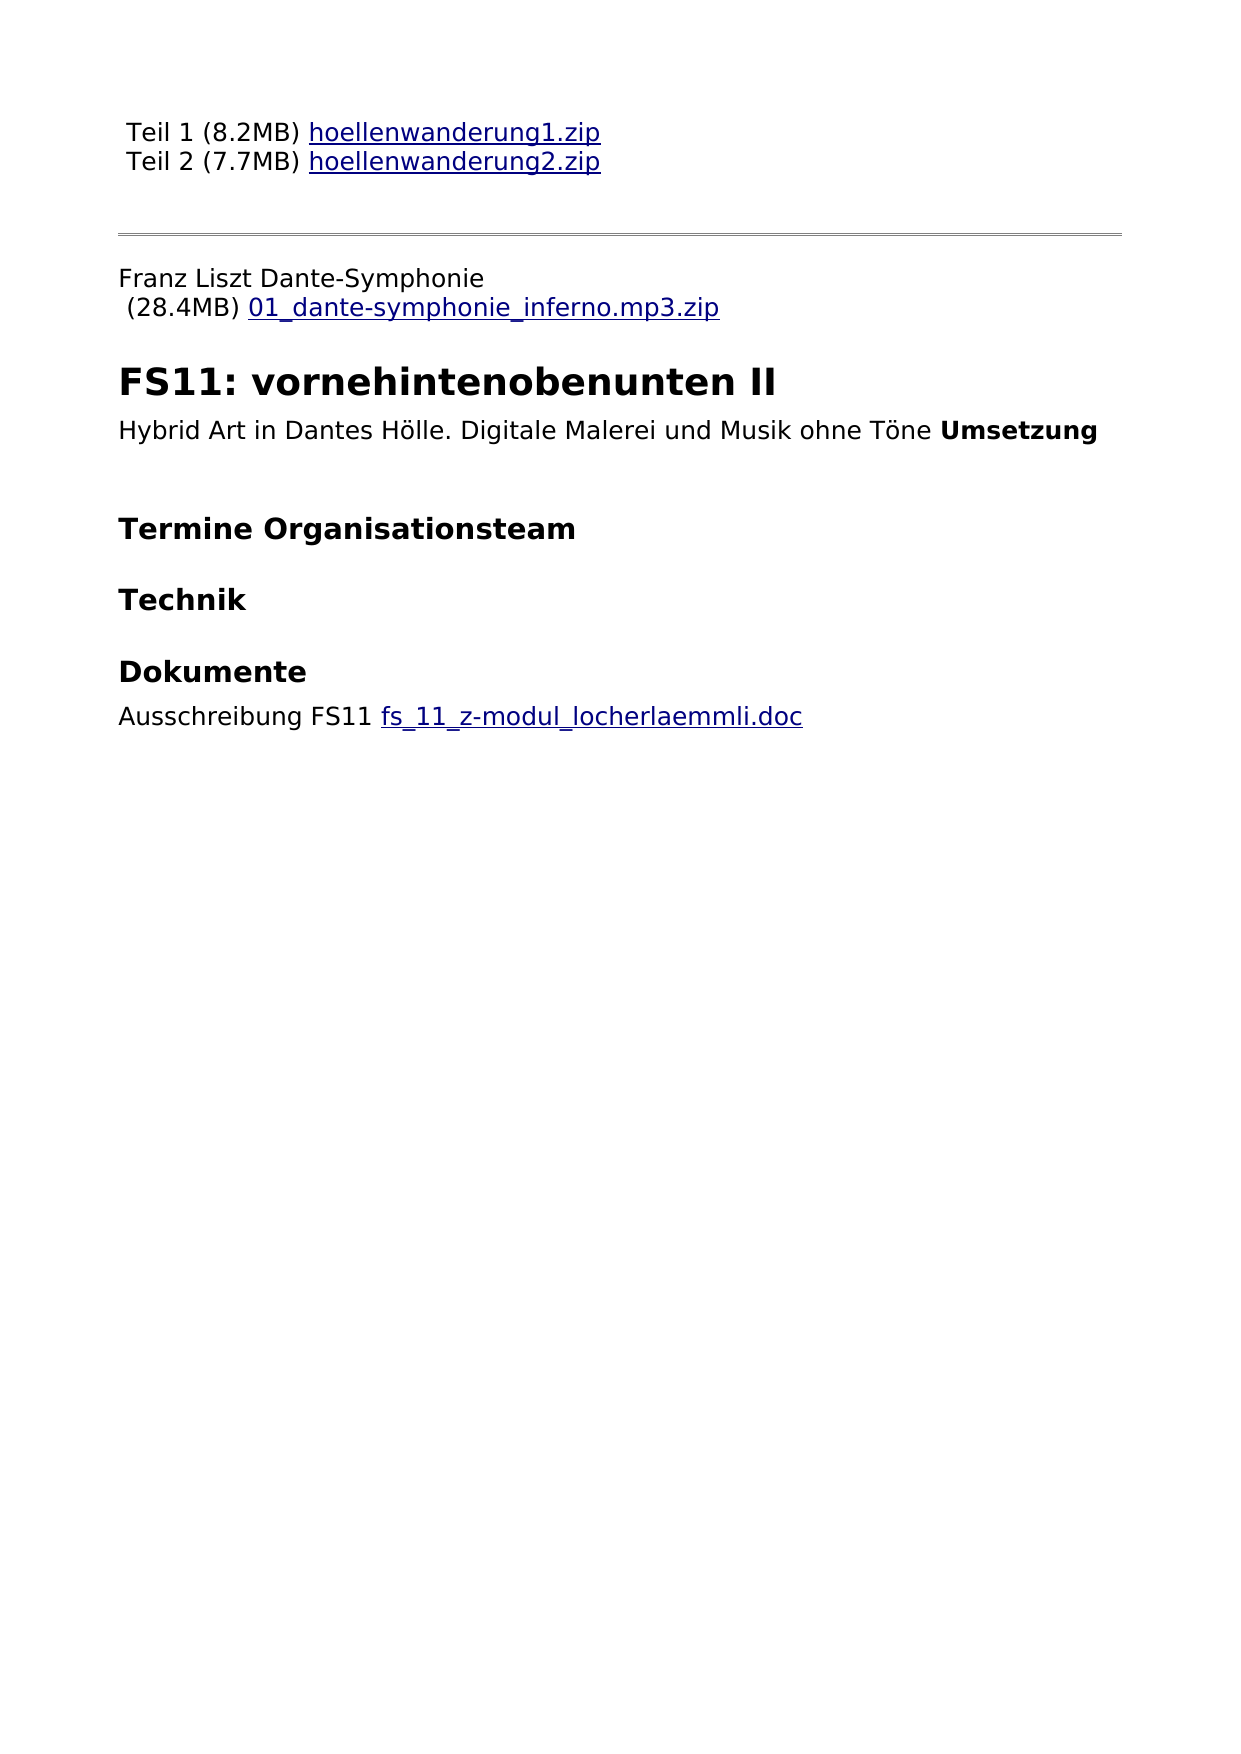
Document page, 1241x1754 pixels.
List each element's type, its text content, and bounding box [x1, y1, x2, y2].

subtitle FS11: vornehintenobenunten II [118, 360, 1122, 404]
subtitle Termine Organisationsteam [118, 512, 1122, 546]
text Teil 1 (8.2MB) hoellenwanderung1.zip Teil 2 (7.7MB) hoellenwanderung2.zip [118, 118, 1122, 206]
text Franz Liszt Dante-Symphonie (28.4MB) 01_dante-symphonie_inferno.mp3.zip [118, 264, 1122, 323]
text Ausschreibung FS11 fs_11_z-modul_locherlaemmli.doc [118, 702, 1122, 760]
text Hybrid Art in Dantes Hölle. Digitale Malerei und Musik ohne Töne Umsetzung [118, 416, 1122, 475]
subtitle Technik [118, 584, 1122, 618]
subtitle Dokumente [118, 655, 1122, 689]
